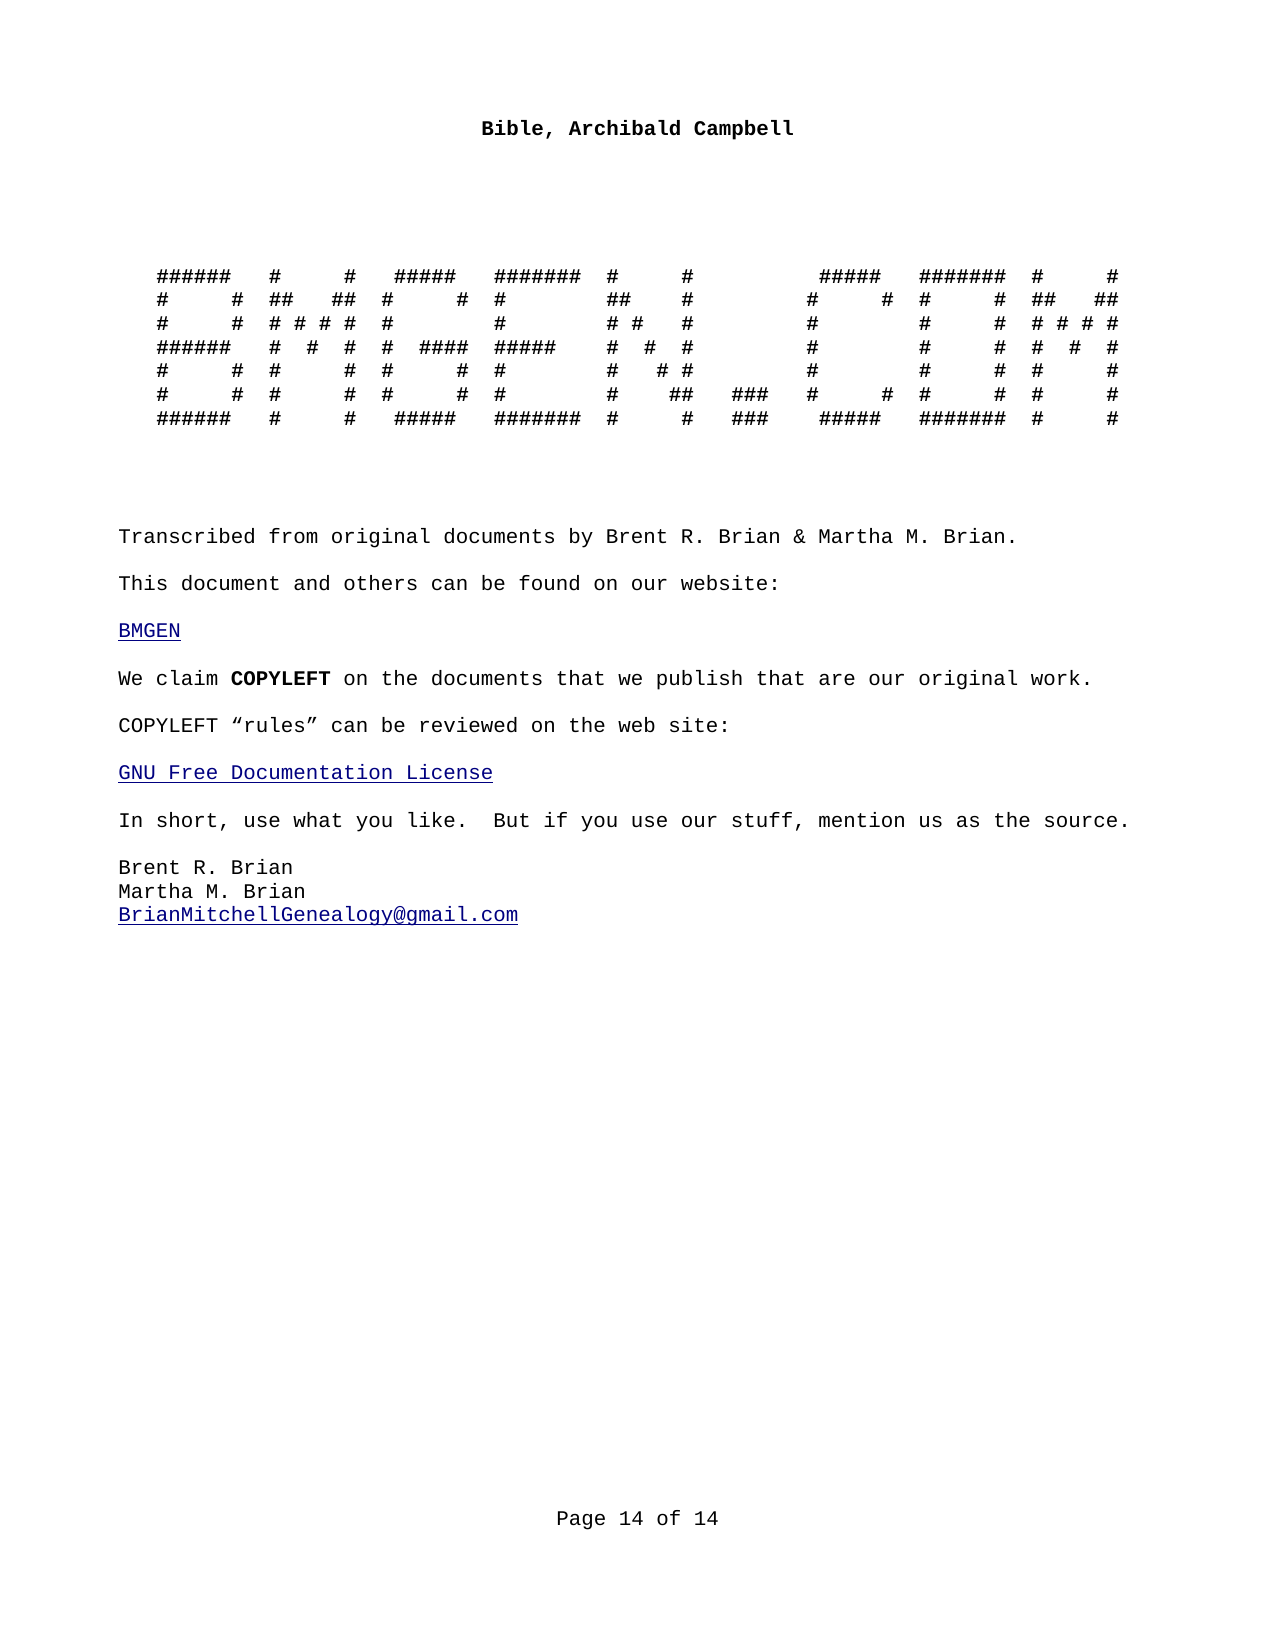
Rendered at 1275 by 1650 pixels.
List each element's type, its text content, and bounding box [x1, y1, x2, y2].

text In short, use what you like. But if you use our stuff, mention us as the source. [118, 810, 1157, 833]
text Martha M. Brian [118, 881, 1157, 904]
text BMGEN [118, 621, 1157, 644]
text COPYLEFT “rules” can be reviewed on the web site: [118, 715, 1157, 739]
text # # # # # # # # # # # # # # # # # # [118, 313, 1157, 337]
text # # # # # # # # ## ### # # # # # # [118, 384, 1157, 408]
text Brent R. Brian [118, 857, 1157, 881]
text # # ## ## # # # ## # # # # # ## ## [118, 289, 1157, 313]
text GNU Free Documentation License [118, 762, 1157, 786]
text We claim COPYLEFT on the documents that we publish that are our original work. [118, 668, 1157, 691]
text ###### # # ##### ####### # # ### ##### ####### # # [118, 408, 1157, 431]
text This document and others can be found on our website: [118, 573, 1157, 597]
text Transcribed from original documents by Brent R. Brian & Martha M. Brian. [118, 526, 1157, 549]
text ###### # # # # #### ##### # # # # # # # # # [118, 337, 1157, 360]
text ###### # # ##### ####### # # ##### ####### # # [118, 266, 1157, 289]
text BrianMitchellGenealogy@gmail.com [118, 904, 1157, 928]
text # # # # # # # # # # # # # # # [118, 360, 1157, 384]
